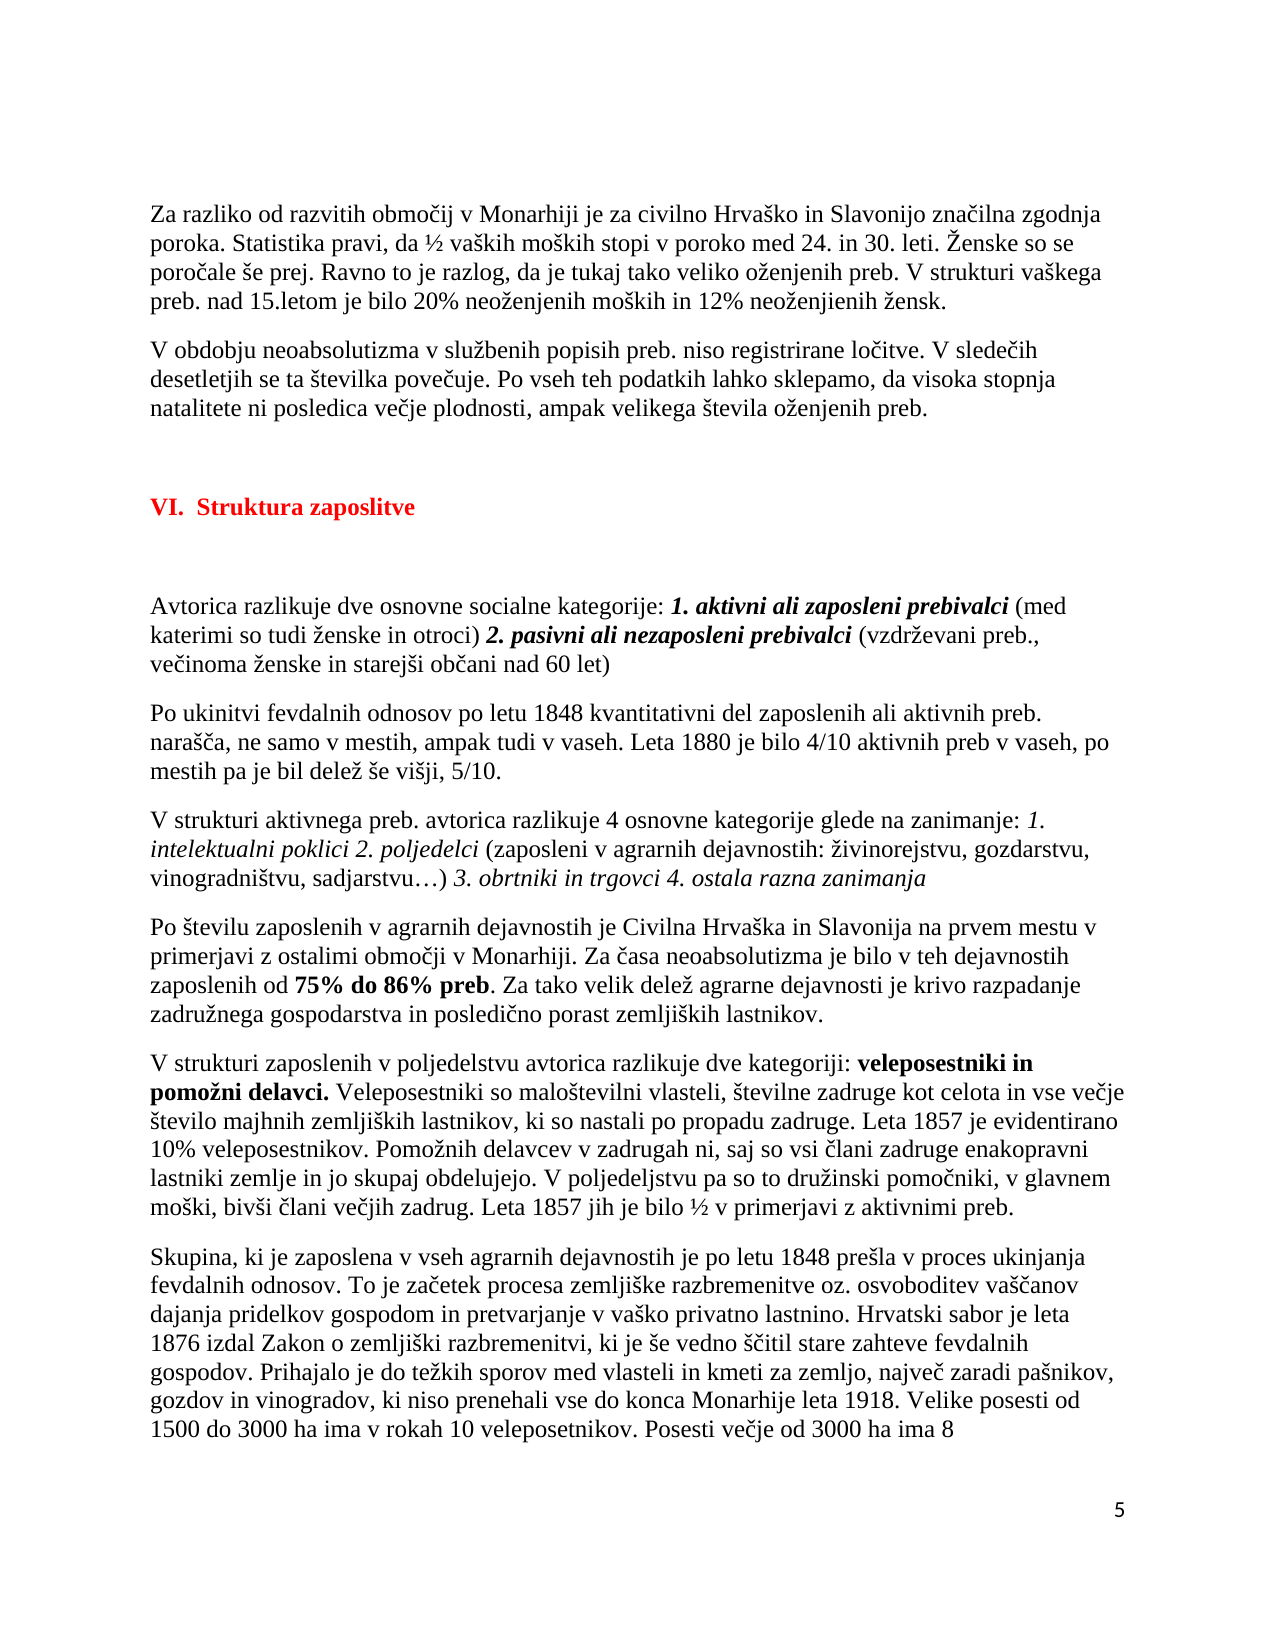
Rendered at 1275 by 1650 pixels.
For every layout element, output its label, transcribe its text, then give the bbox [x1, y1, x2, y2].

text Po ukinitvi fevdalnih odnosov po letu 1848 kvantitativni del zaposlenih ali aktivnih preb. narašča, ne samo v mestih, ampak tudi v vaseh. Leta 1880 je bilo 4/10 aktivnih preb v vaseh, po mestih pa je bil delež še višji, 5/10. [150, 698, 1125, 784]
text V strukturi aktivnega preb. avtorica razlikuje 4 osnovne kategorije glede na zanimanje: 1. intelektualni poklici 2. poljedelci (zaposleni v agrarnih dejavnostih: živinorejstvu, gozdarstvu, vinogradništvu, sadjarstvu…) 3. obrtniki in trgovci 4. ostala razna zanimanja [150, 805, 1125, 892]
text V obdobju neoabsolutizma v službenih popisih preb. niso registrirane ločitve. V sledečih desetletjih se ta številka povečuje. Po vseh teh podatkih lahko sklepamo, da visoka stopnja natalitete ni posledica večje plodnosti, ampak velikega števila oženjenih preb. [150, 335, 1125, 422]
text Po številu zaposlenih v agrarnih dejavnostih je Civilna Hrvaška in Slavonija na prvem mestu v primerjavi z ostalimi območji v Monarhiji. Za časa neoabsolutizma je bilo v teh dejavnostih zaposlenih od 75% do 86% preb. Za tako velik delež agrarne dejavnosti je krivo razpadanje zadružnega gospodarstva in posledično porast zemljiških lastnikov. [150, 912, 1125, 1027]
text Avtorica razlikuje dve osnovne socialne kategorije: 1. aktivni ali zaposleni prebivalci (med katerimi so tudi ženske in otroci) 2. pasivni ali nezaposleni prebivalci (vzdrževani preb., večinoma ženske in starejši občani nad 60 let) [150, 591, 1125, 677]
text Skupina, ki je zaposlena v vseh agrarnih dejavnostih je po letu 1848 prešla v proces ukinjanja fevdalnih odnosov. To je začetek procesa zemljiške razbremenitve oz. osvoboditev vaščanov dajanja pridelkov gospodom in pretvarjanje v vaško privatno lastnino. Hrvatski sabor je leta 1876 izdal Zakon o zemljiški razbremenitvi, ki je še vedno ščitil stare zahteve fevdalnih gospodov. Prihajalo je do težkih sporov med vlasteli in kmeti za zemljo, največ zaradi pašnikov, gozdov in vinogradov, ki niso prenehali vse do konca Monarhije leta 1918. Velike posesti od 1500 do 3000 ha ima v rokah 10 veleposetnikov. Posesti večje od 3000 ha ima 8 [150, 1242, 1125, 1443]
text VI. Struktura zaposlitve [150, 492, 1125, 521]
text V strukturi zaposlenih v poljedelstvu avtorica razlikuje dve kategoriji: veleposestniki in pomožni delavci. Veleposestniki so maloštevilni vlasteli, številne zadruge kot celota in vse večje število majhnih zemljiških lastnikov, ki so nastali po propadu zadruge. Leta 1857 je evidentirano 10% veleposestnikov. Pomožnih delavcev v zadrugah ni, saj so vsi člani zadruge enakopravni lastniki zemlje in jo skupaj obdelujejo. V poljedeljstvu pa so to družinski pomočniki, v glavnem moški, bivši člani večjih zadrug. Leta 1857 jih je bilo ½ v primerjavi z aktivnimi preb. [150, 1048, 1125, 1221]
text Za razliko od razvitih območij v Monarhiji je za civilno Hrvaško in Slavonijo značilna zgodnja poroka. Statistika pravi, da ½ vaških moških stopi v poroko med 24. in 30. leti. Ženske so se poročale še prej. Ravno to je razlog, da je tukaj tako veliko oženjenih preb. V strukturi vaškega preb. nad 15.letom je bilo 20% neoženjenih moških in 12% neoženjienih žensk. [150, 199, 1125, 314]
